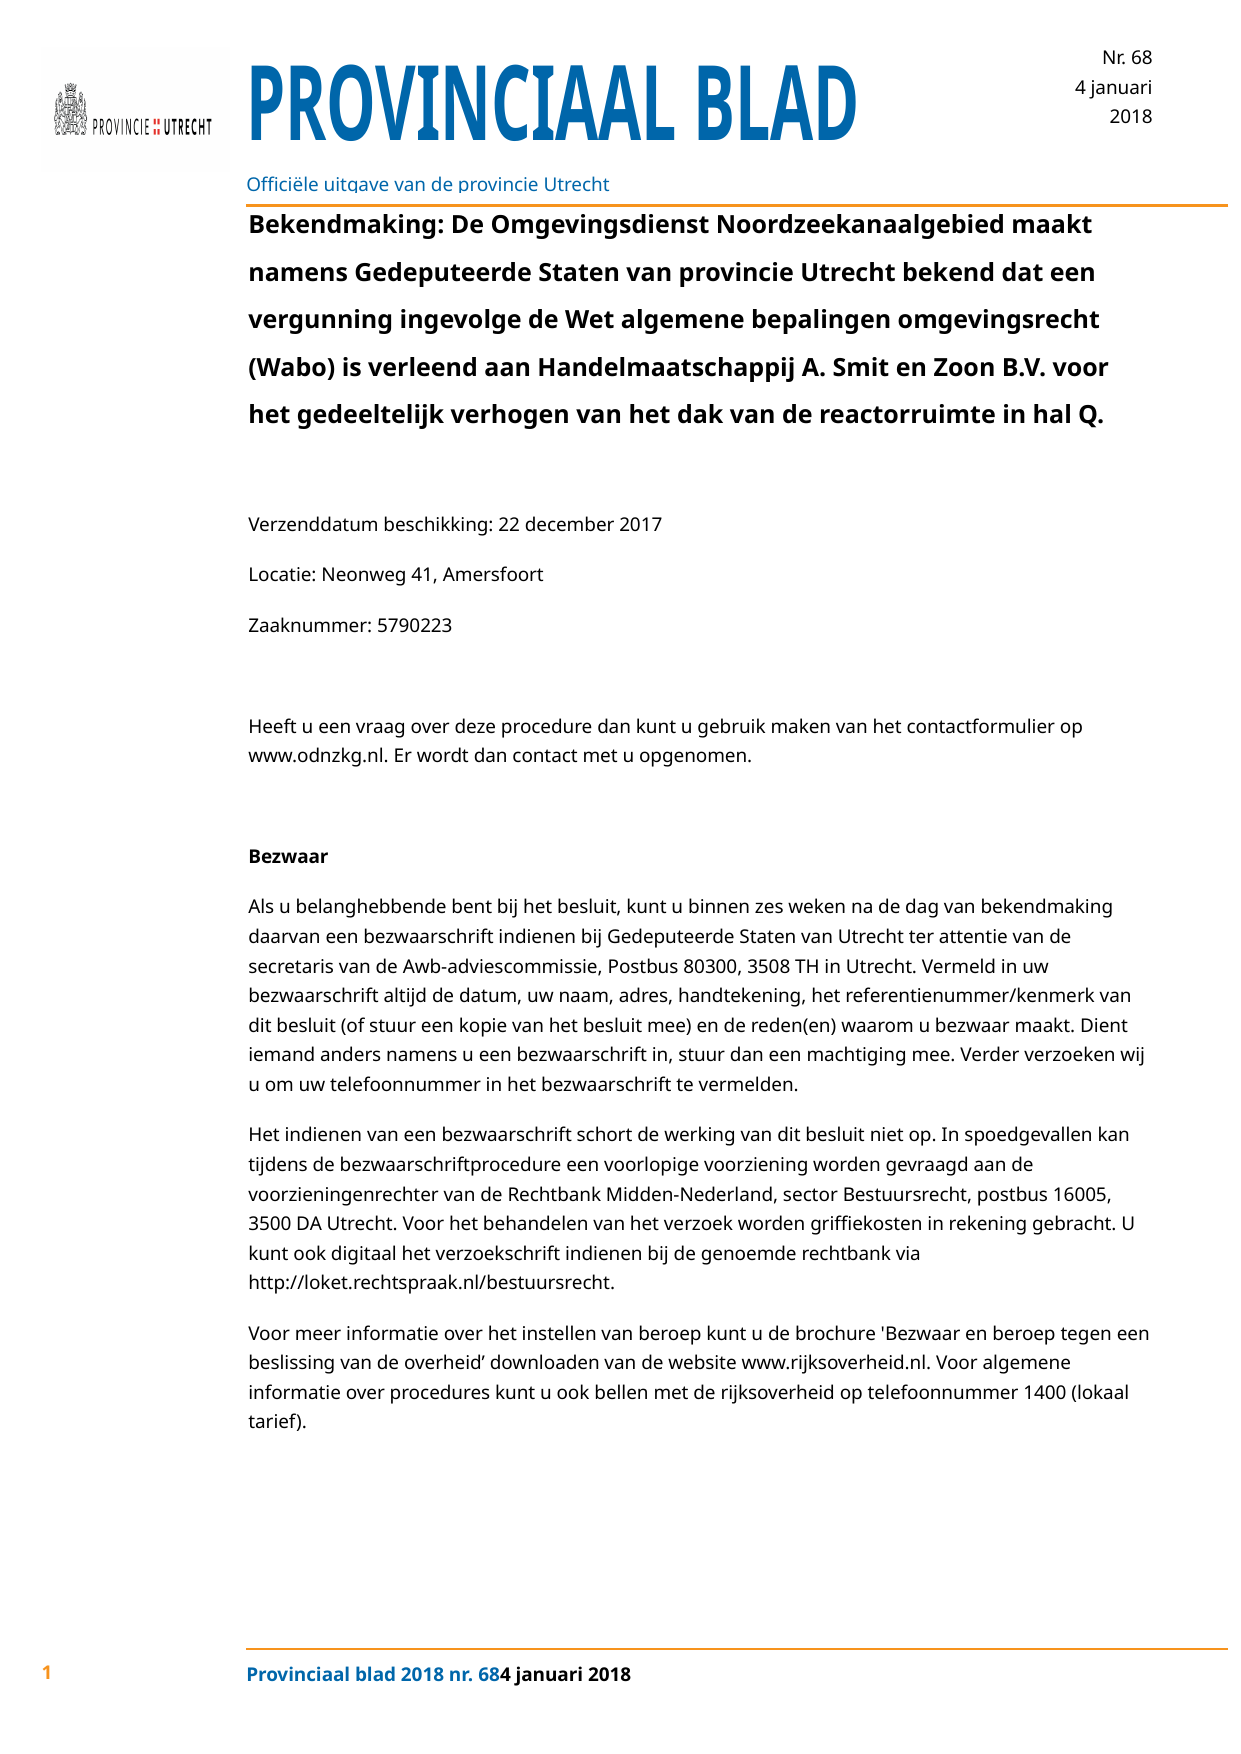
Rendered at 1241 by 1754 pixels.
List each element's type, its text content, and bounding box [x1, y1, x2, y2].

text Bezwaar [248, 843, 1152, 869]
text Zaaknummer: 5790223 [248, 612, 1152, 638]
text Het indienen van een bezwaarschrift schort de werking van dit besluit niet op. In spoedgevallen kan tijdens de bezwaarschriftprocedure een voorlopige voorziening worden gevraagd aan de voorzieningenrechter van de Rechtbank Midden-Nederland, sector Bestuursrecht, postbus 16005, 3500 DA Utrecht. Voor het behandelen van het verzoek worden griffiekosten in rekening gebracht. U kunt ook digitaal het verzoekschrift indienen bij de genoemde rechtbank via http://loket.rechtspraak.nl/bestuursrecht. [248, 1122, 1152, 1295]
text Voor meer informatie over het instellen van beroep kunt u de brochure 'Bezwaar en beroep tegen een beslissing van de overheid’ downloaden van de website www.rijksoverheid.nl. Voor algemene informatie over procedures kunt u ook bellen met de rijksoverheid op telefoonnummer 1400 (lokaal tarief). [248, 1320, 1152, 1434]
text Bekendmaking: De Omgevingsdienst Noordzeekanaalgebied maakt namens Gedeputeerde Staten van provincie Utrecht bekend dat een vergunning ingevolge de Wet algemene bepalingen omgevingsrecht (Wabo) is verleend aan Handelmaatschappij A. Smit en Zoon B.V. voor het gedeeltelijk verhogen van het dak van de reactorruimte in hal Q. [248, 207, 1152, 431]
picture [41, 47, 231, 172]
text Als u belanghebbende bent bij het besluit, kunt u binnen zes weken na de dag van bekendmaking daarvan een bezwaarschrift indienen bij Gedeputeerde Staten van Utrecht ter attentie van de secretaris van de Awb-adviescommissie, Postbus 80300, 3508 TH in Utrecht. Vermeld in uw bezwaarschrift altijd de datum, uw naam, adres, handtekening, het referentienummer/kenmerk van dit besluit (of stuur een kopie van het besluit mee) en de reden(en) waarom u bezwaar maakt. Dient iemand anders namens u een bezwaarschrift in, stuur dan een machtiging mee. Verder verzoeken wij u om uw telefoonnummer in het bezwaarschrift te vermelden. [248, 894, 1152, 1097]
text Locatie: Neonweg 41, Amersfoort [248, 562, 1152, 587]
text Verzenddatum beschikking: 22 december 2017 [248, 511, 1152, 537]
text Heeft u een vraag over deze procedure dan kunt u gebruik maken van het contactformulier op www.odnzkg.nl. Er wordt dan contact met u opgenomen. [248, 713, 1152, 768]
